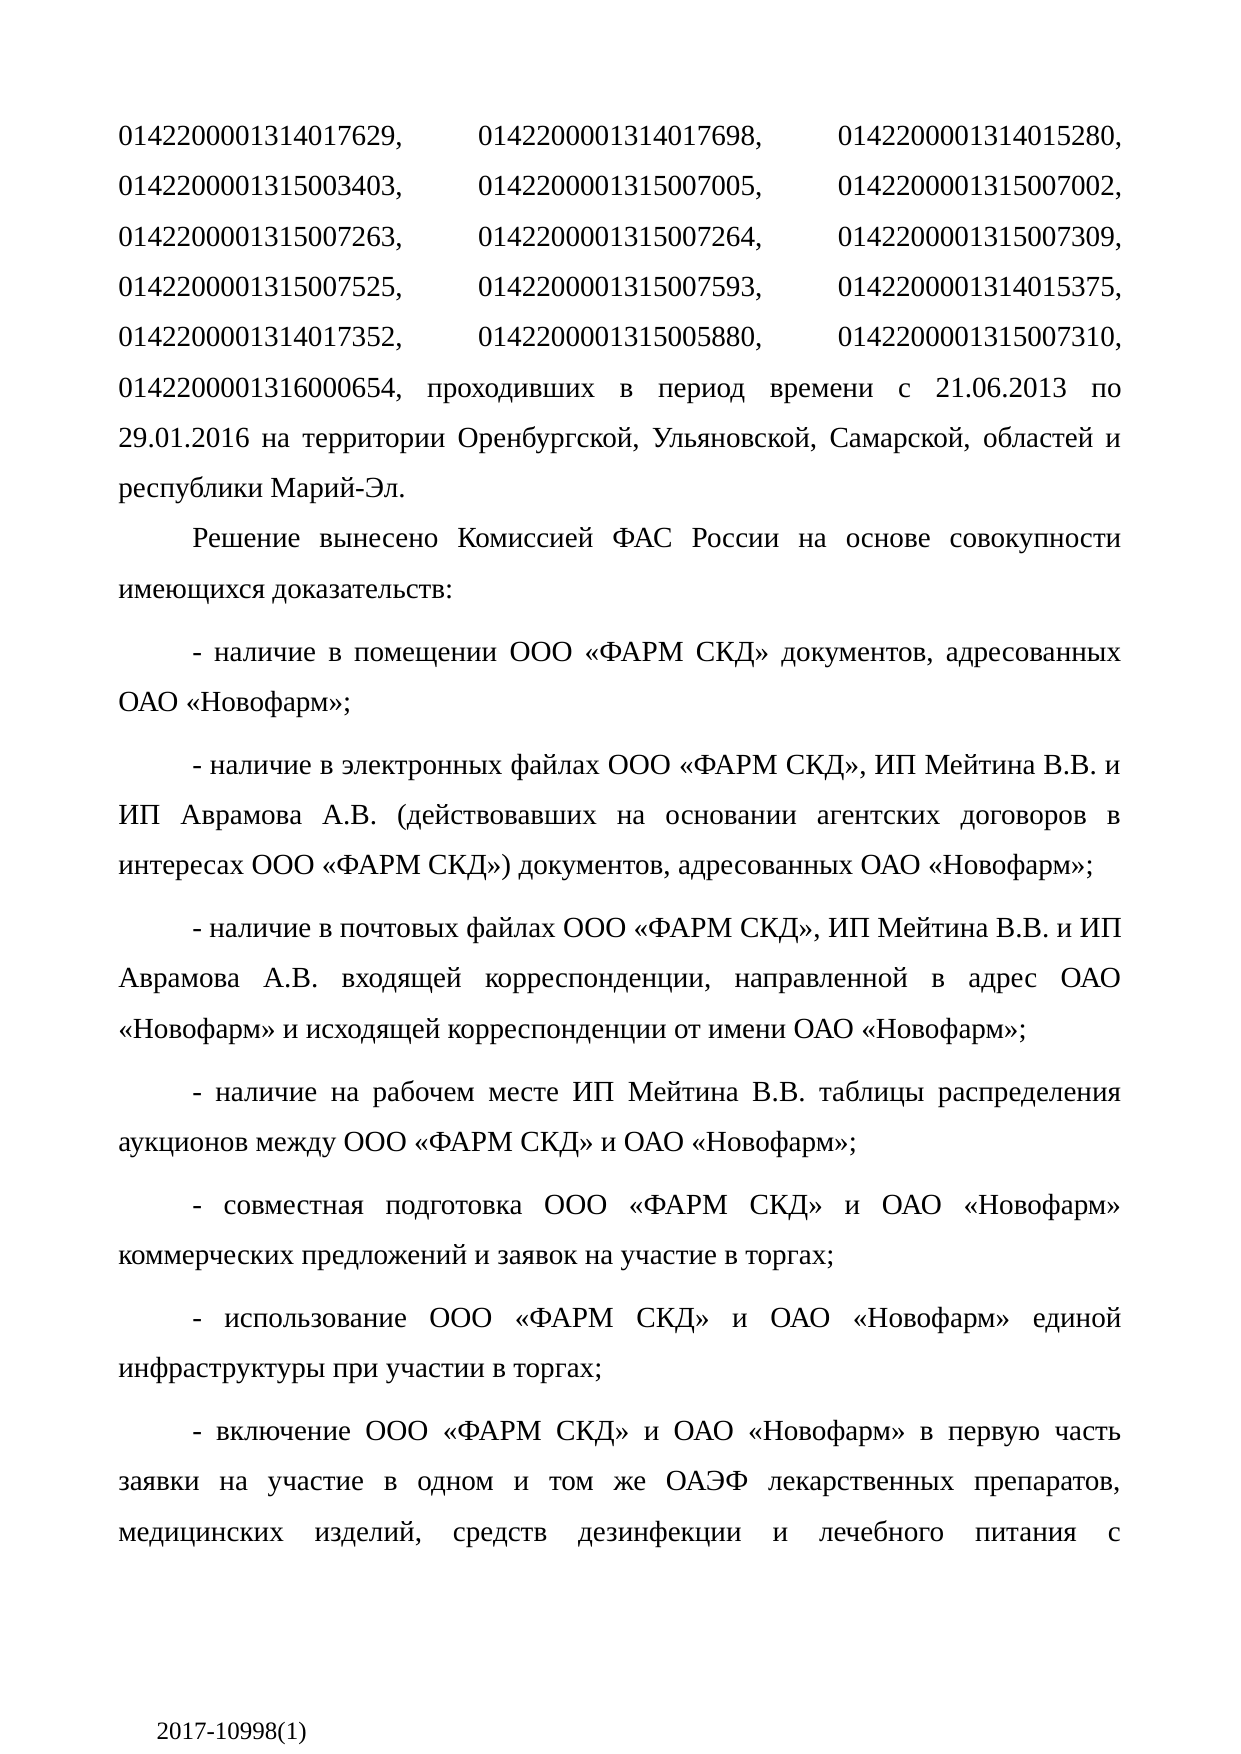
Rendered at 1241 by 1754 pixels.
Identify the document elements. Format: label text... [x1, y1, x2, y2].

text Решение вынесено Комиссией ФАС России на основе совокупности имеющихся доказательств: [118, 521, 1122, 604]
text - совместная подготовка ООО «ФАРМ СКД» и ОАО «Новофарм» коммерческих предложений и заявок на участие в торгах; [118, 1187, 1122, 1271]
text - использование ООО «ФАРМ СКД» и ОАО «Новофарм» единой инфраструктуры при участии в торгах; [118, 1300, 1122, 1384]
text - наличие в почтовых файлах ООО «ФАРМ СКД», ИП Мейтина В.В. и ИП Аврамова А.В. входящей корреспонденции, направленной в адрес ОАО «Новофарм» и исходящей корреспонденции от имени ОАО «Новофарм»; [118, 910, 1122, 1044]
text - включение ООО «ФАРМ СКД» и ОАО «Новофарм» в первую часть заявки на участие в одном и том же ОАЭФ лекарственных препаратов, медицинских изделий, средств дезинфекции и лечебного питания с [118, 1413, 1122, 1547]
text - наличие на рабочем месте ИП Мейтина В.В. таблицы распределения аукционов между ООО «ФАРМ СКД» и ОАО «Новофарм»; [118, 1074, 1122, 1158]
text 0142200001314017629, 0142200001314017698, 0142200001314015280, 0142200001315003403, 0142200001315007005, 0142200001315007002, 0142200001315007263, 0142200001315007264, 0142200001315007309, 0142200001315007525, 0142200001315007593, 0142200001314015375, 0142200001314017352, 0142200001315005880, 0142200001315007310, 0142200001316000654, проходивших в период времени с 21.06.2013 по 29.01.2016 на территории Оренбургской, Ульяновской, Самарской, областей и республики Марий-Эл. [118, 118, 1122, 504]
text - наличие в помещении ООО «ФАРМ СКД» документов, адресованных ОАО «Новофарм»; [118, 634, 1122, 718]
text - наличие в электронных файлах ООО «ФАРМ СКД», ИП Мейтина В.В. и ИП Аврамова А.В. (действовавших на основании агентских договоров в интересах ООО «ФАРМ СКД») документов, адресованных ОАО «Новофарм»; [118, 747, 1122, 881]
